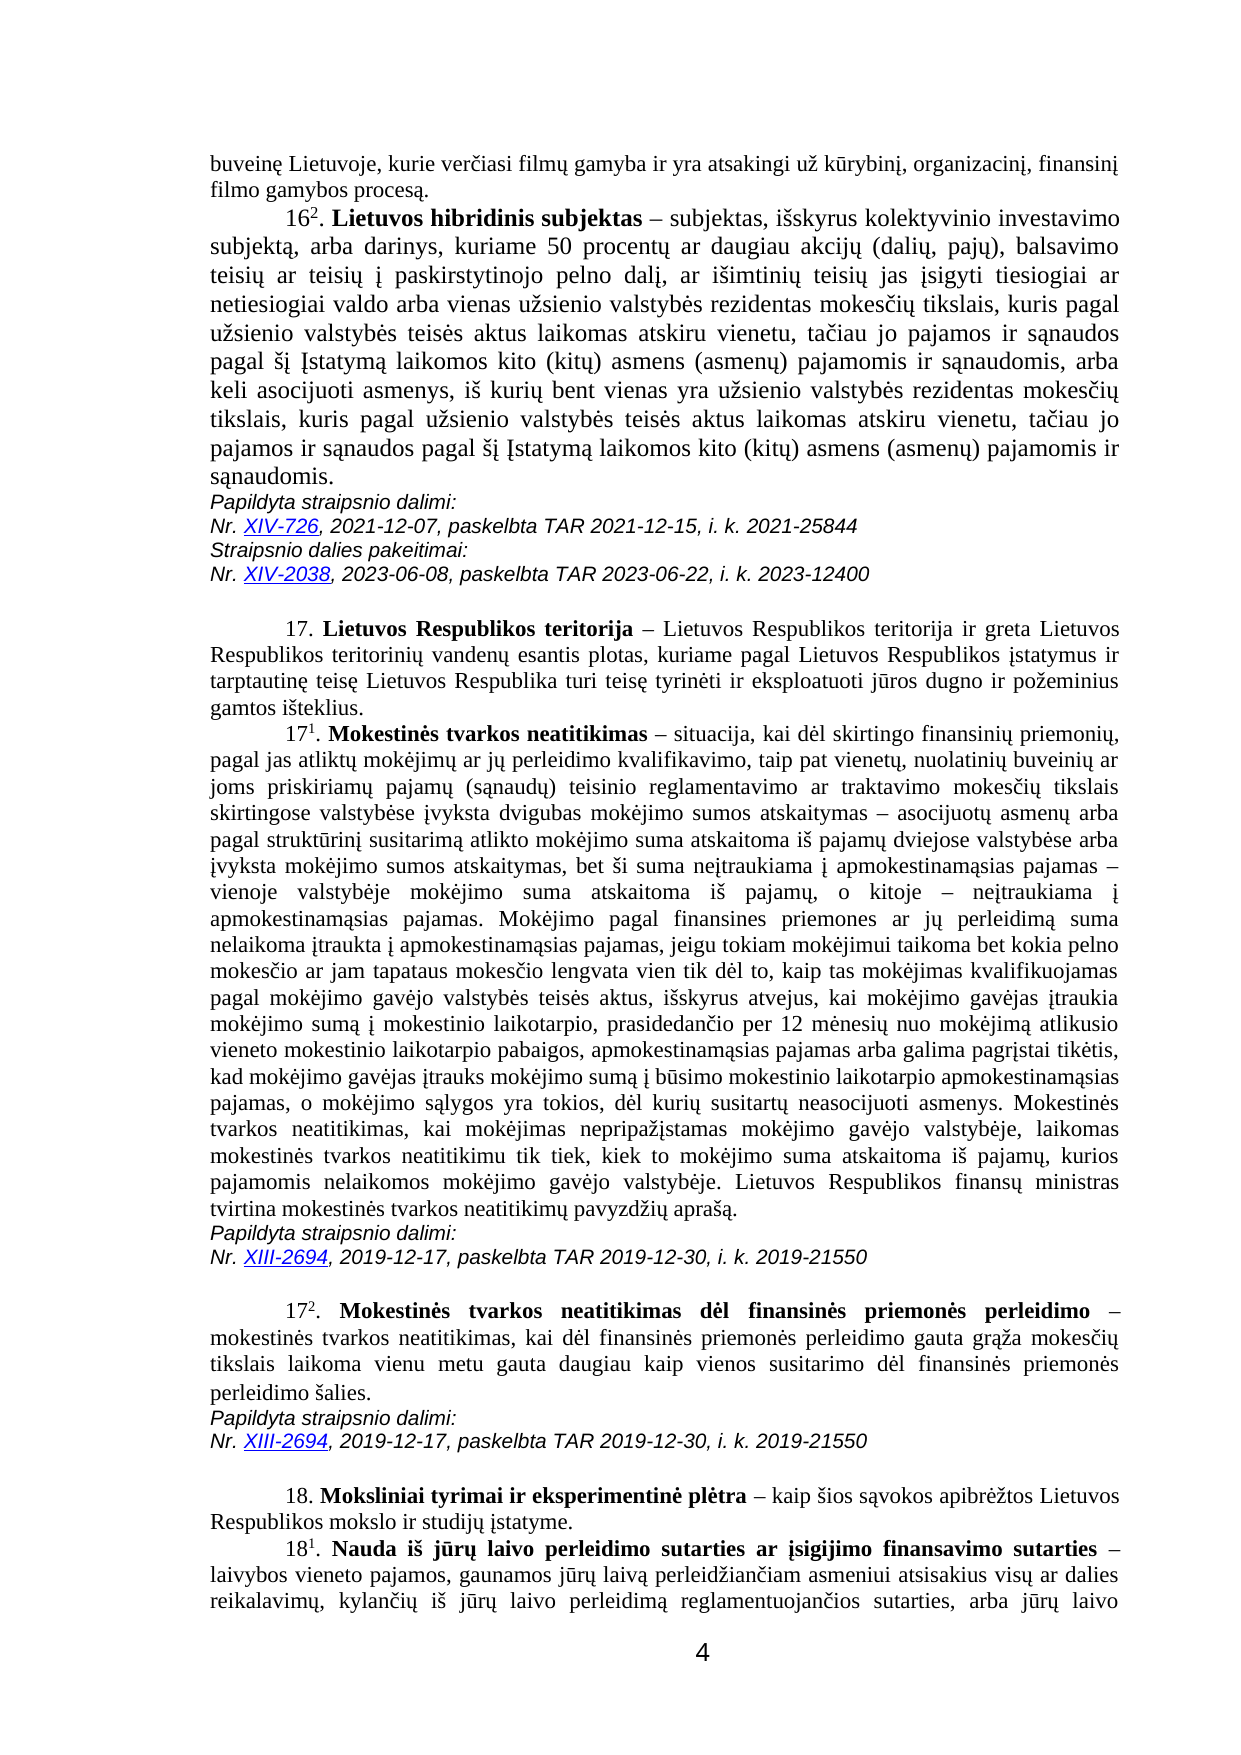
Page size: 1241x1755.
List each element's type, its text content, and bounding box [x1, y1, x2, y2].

text Papildyta straipsnio dalimi: [210, 1405, 1120, 1429]
text 18. Moksliniai tyrimai ir eksperimentinė plėtra – kaip šios sąvokos apibrėžtos Lietuvos Respublikos mokslo ir studijų įstatyme. [210, 1482, 1120, 1535]
text Nr. XIV-2038, 2023-06-08, paskelbta TAR 2023-06-22, i. k. 2023-12400 [210, 562, 1120, 586]
text Nr. XIII-2694, 2019-12-17, paskelbta TAR 2019-12-30, i. k. 2019-21550 [210, 1429, 1120, 1453]
text Straipsnio dalies pakeitimai: [210, 538, 1120, 562]
text 171. Mokestinės tvarkos neatitikimas – situacija, kai dėl skirtingo finansinių priemonių, pagal jas atliktų mokėjimų ar jų perleidimo kvalifikavimo, taip pat vienetų, nuolatinių buveinių ar joms priskiriamų pajamų (sąnaudų) teisinio reglamentavimo ar traktavimo mokesčių tikslais skirtingose valstybėse įvyksta dvigubas mokėjimo sumos atskaitymas – asocijuotų asmenų arba pagal struktūrinį susitarimą atlikto mokėjimo suma atskaitoma iš pajamų dviejose valstybėse arba įvyksta mokėjimo sumos atskaitymas, bet ši suma neįtraukiama į apmokestinamąsias pajamas – vienoje valstybėje mokėjimo suma atskaitoma iš pajamų, o kitoje – neįtraukiama į apmokestinamąsias pajamas. Mokėjimo pagal finansines priemones ar jų perleidimą suma nelaikoma įtraukta į apmokestinamąsias pajamas, jeigu tokiam mokėjimui taikoma bet kokia pelno mokesčio ar jam tapataus mokesčio lengvata vien tik dėl to, kaip tas mokėjimas kvalifikuojamas pagal mokėjimo gavėjo valstybės teisės aktus, išskyrus atvejus, kai mokėjimo gavėjas įtraukia mokėjimo sumą į mokestinio laikotarpio, prasidedančio per 12 mėnesių nuo mokėjimą atlikusio vieneto mokestinio laikotarpio pabaigos, apmokestinamąsias pajamas arba galima pagrįstai tikėtis, kad mokėjimo gavėjas įtrauks mokėjimo sumą į būsimo mokestinio laikotarpio apmokestinamąsias pajamas, o mokėjimo sąlygos yra tokios, dėl kurių susitartų neasocijuoti asmenys. Mokestinės tvarkos neatitikimas, kai mokėjimas nepripažįstamas mokėjimo gavėjo valstybėje, laikomas mokestinės tvarkos neatitikimu tik tiek, kiek to mokėjimo suma atskaitoma iš pajamų, kurios pajamomis nelaikomos mokėjimo gavėjo valstybėje. Lietuvos Respublikos finansų ministras tvirtina mokestinės tvarkos neatitikimų pavyzdžių aprašą. [210, 720, 1120, 1221]
text 17. Lietuvos Respublikos teritorija – Lietuvos Respublikos teritorija ir greta Lietuvos Respublikos teritorinių vandenų esantis plotas, kuriame pagal Lietuvos Respublikos įstatymus ir tarptautinę teisę Lietuvos Respublika turi teisę tyrinėti ir eksploatuoti jūros dugno ir požeminius gamtos išteklius. [210, 615, 1120, 720]
text buveinę Lietuvoje, kurie verčiasi filmų gamyba ir yra atsakingi už kūrybinį, organizacinį, finansinį filmo gamybos procesą. [210, 150, 1120, 203]
text 162. Lietuvos hibridinis subjektas – subjektas, išskyrus kolektyvinio investavimo subjektą, arba darinys, kuriame 50 procentų ar daugiau akcijų (dalių, pajų), balsavimo teisių ar teisių į paskirstytinojo pelno dalį, ar išimtinių teisių jas įsigyti tiesiogiai ar netiesiogiai valdo arba vienas užsienio valstybės rezidentas mokesčių tikslais, kuris pagal užsienio valstybės teisės aktus laikomas atskiru vienetu, tačiau jo pajamos ir sąnaudos pagal šį Įstatymą laikomos kito (kitų) asmens (asmenų) pajamomis ir sąnaudomis, arba keli asocijuoti asmenys, iš kurių bent vienas yra užsienio valstybės rezidentas mokesčių tikslais, kuris pagal užsienio valstybės teisės aktus laikomas atskiru vienetu, tačiau jo pajamos ir sąnaudos pagal šį Įstatymą laikomos kito (kitų) asmens (asmenų) pajamomis ir sąnaudomis. [210, 203, 1120, 490]
text Papildyta straipsnio dalimi: [210, 490, 1120, 514]
text 181. Nauda iš jūrų laivo perleidimo sutarties ar įsigijimo finansavimo sutarties – laivybos vieneto pajamos, gaunamos jūrų laivą perleidžiančiam asmeniui atsisakius visų ar dalies reikalavimų, kylančių iš jūrų laivo perleidimą reglamentuojančios sutarties, arba jūrų laivo [210, 1535, 1120, 1614]
text Nr. XIII-2694, 2019-12-17, paskelbta TAR 2019-12-30, i. k. 2019-21550 [210, 1245, 1120, 1269]
text Papildyta straipsnio dalimi: [210, 1221, 1120, 1245]
text 172. Mokestinės tvarkos neatitikimas dėl finansinės priemonės perleidimo – mokestinės tvarkos neatitikimas, kai dėl finansinės priemonės perleidimo gauta grąža mokesčių tikslais laikoma vienu metu gauta daugiau kaip vienos susitarimo dėl finansinės priemonės perleidimo šalies. [210, 1298, 1120, 1405]
text Nr. XIV-726, 2021-12-07, paskelbta TAR 2021-12-15, i. k. 2021-25844 [210, 514, 1120, 538]
